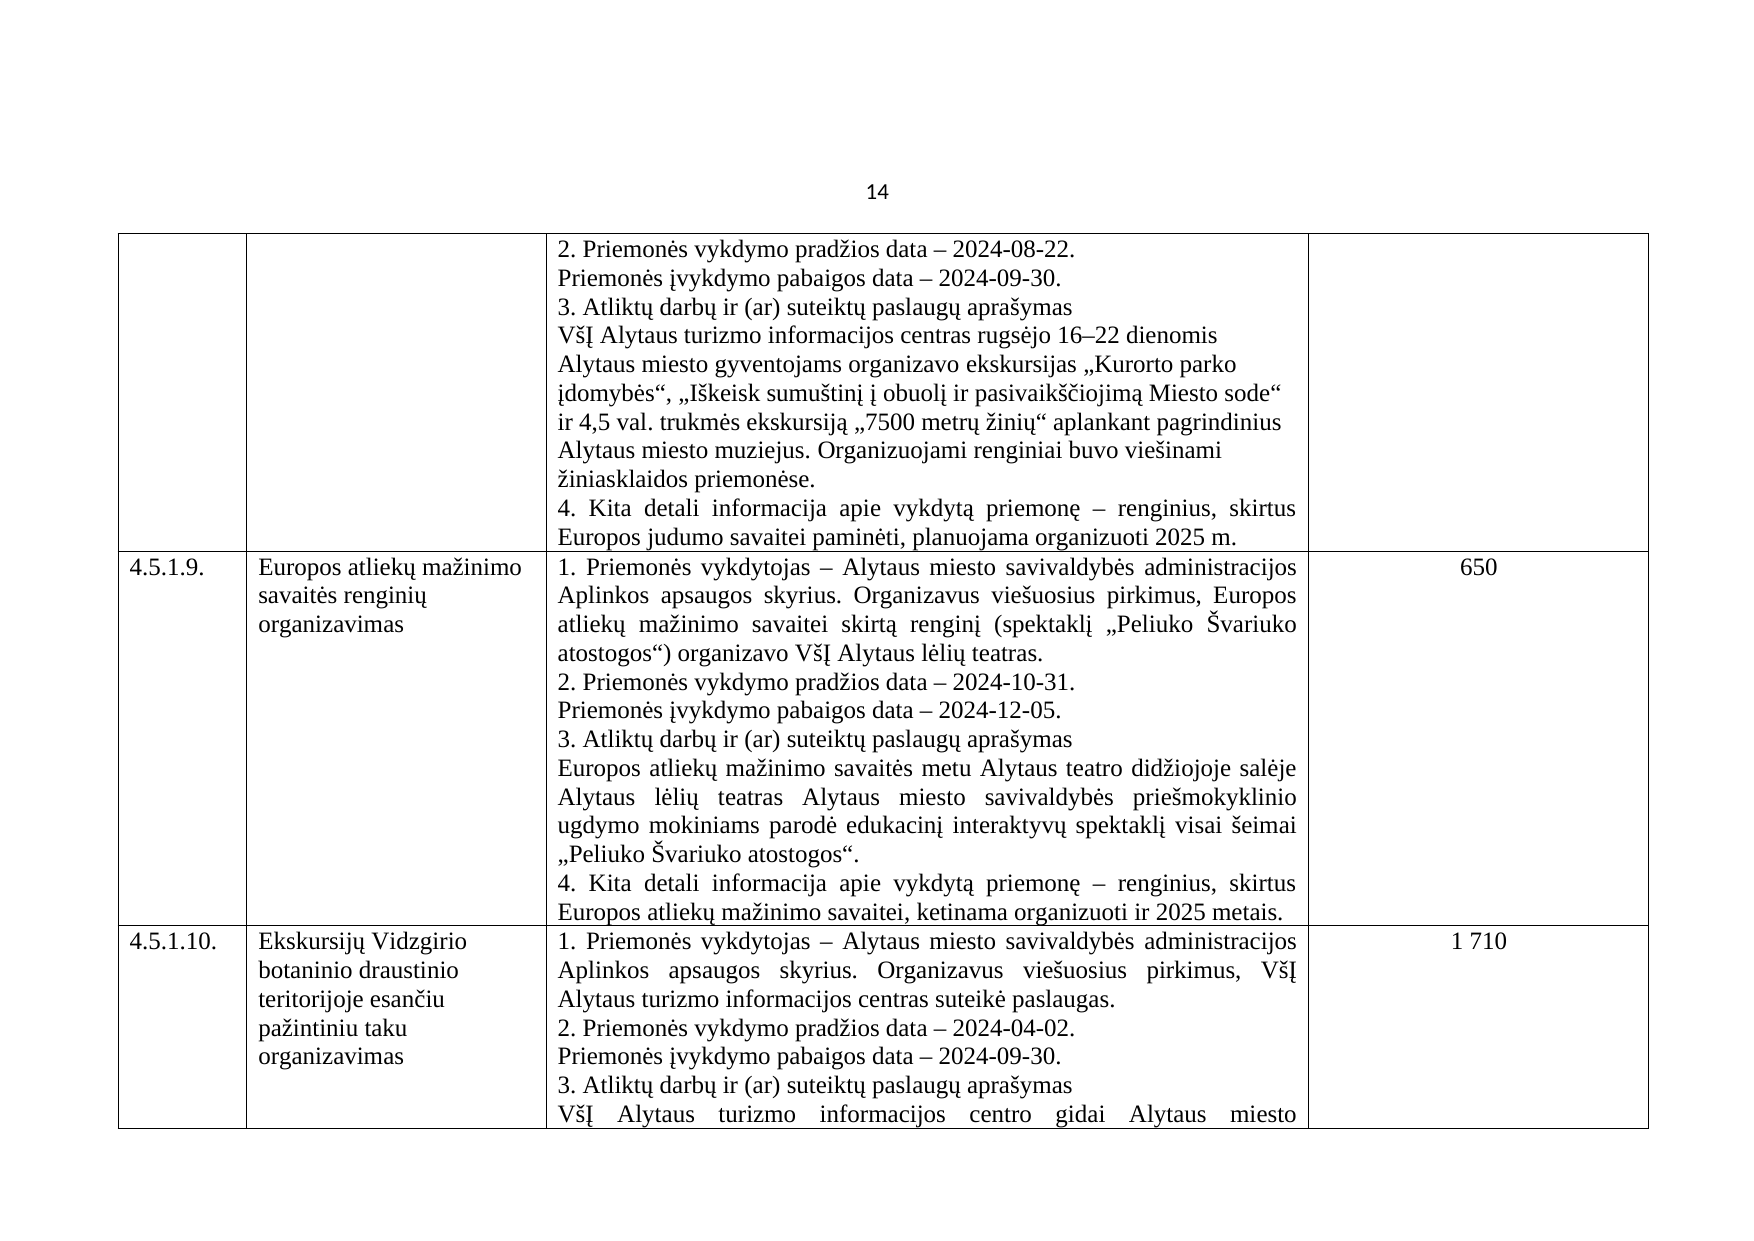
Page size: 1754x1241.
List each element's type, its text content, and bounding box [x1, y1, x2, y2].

table_cell 1. Priemonės vykdytojas – Alytaus miesto savivaldybės administracijos Aplinkos apsaugos skyrius. Organizavus viešuosius pirkimus, VšĮ Alytaus turizmo informacijos centras suteikė paslaugas. 2. Priemonės vykdymo pradžios data – 2024-04-02. Priemonės įvykdymo pabaigos data – 2024-09-30. 3. Atliktų darbų ir (ar) suteiktų paslaugų aprašymas VšĮ Alytaus turizmo informacijos centro gidai Alytaus miesto [547, 926, 1308, 1128]
table_cell 1 710 [1309, 926, 1648, 1128]
table_cell 2. Priemonės vykdymo pradžios data – 2024-08-22. Priemonės įvykdymo pabaigos data – 2024-09-30. 3. Atliktų darbų ir (ar) suteiktų paslaugų aprašymas VšĮ Alytaus turizmo informacijos centras rugsėjo 16–22 dienomis Alytaus miesto gyventojams organizavo ekskursijas „Kurorto parko įdomybės“, „Iškeisk sumuštinį į obuolį ir pasivaikščiojimą Miesto sode“ ir 4,5 val. trukmės ekskursiją „7500 metrų žinių“ aplankant pagrindinius Alytaus miesto muziejus. Organizuojami renginiai buvo viešinami žiniasklaidos priemonėse. 4. Kita detali informacija apie vykdytą priemonę – renginius, skirtus Europos judumo savaitei paminėti, planuojama organizuoti 2025 m. [547, 234, 1308, 551]
table_cell 1. Priemonės vykdytojas – Alytaus miesto savivaldybės administracijos Aplinkos apsaugos skyrius. Organizavus viešuosius pirkimus, Europos atliekų mažinimo savaitei skirtą renginį (spektaklį „Peliuko Švariuko atostogos“) organizavo VšĮ Alytaus lėlių teatras. 2. Priemonės vykdymo pradžios data – 2024-10-31. Priemonės įvykdymo pabaigos data – 2024-12-05. 3. Atliktų darbų ir (ar) suteiktų paslaugų aprašymas Europos atliekų mažinimo savaitės metu Alytaus teatro didžiojoje salėje Alytaus lėlių teatras Alytaus miesto savivaldybės priešmokyklinio ugdymo mokiniams parodė edukacinį interaktyvų spektaklį visai šeimai „Peliuko Švariuko atostogos“. 4. Kita detali informacija apie vykdytą priemonę – renginius, skirtus Europos atliekų mažinimo savaitei, ketinama organizuoti ir 2025 metais. [547, 552, 1308, 925]
table_cell Ekskursijų Vidzgirio botaninio draustinio teritorijoje esančiu pažintiniu taku organizavimas [247, 926, 546, 1128]
table_cell [1309, 234, 1648, 551]
table_cell Europos atliekų mažinimo savaitės renginių organizavimas [247, 552, 546, 925]
table_cell 4.5.1.9. [119, 552, 246, 925]
table_cell [247, 234, 546, 551]
table_cell 650 [1309, 552, 1648, 925]
table_cell 4.5.1.10. [119, 926, 246, 1128]
table_cell [119, 234, 246, 551]
